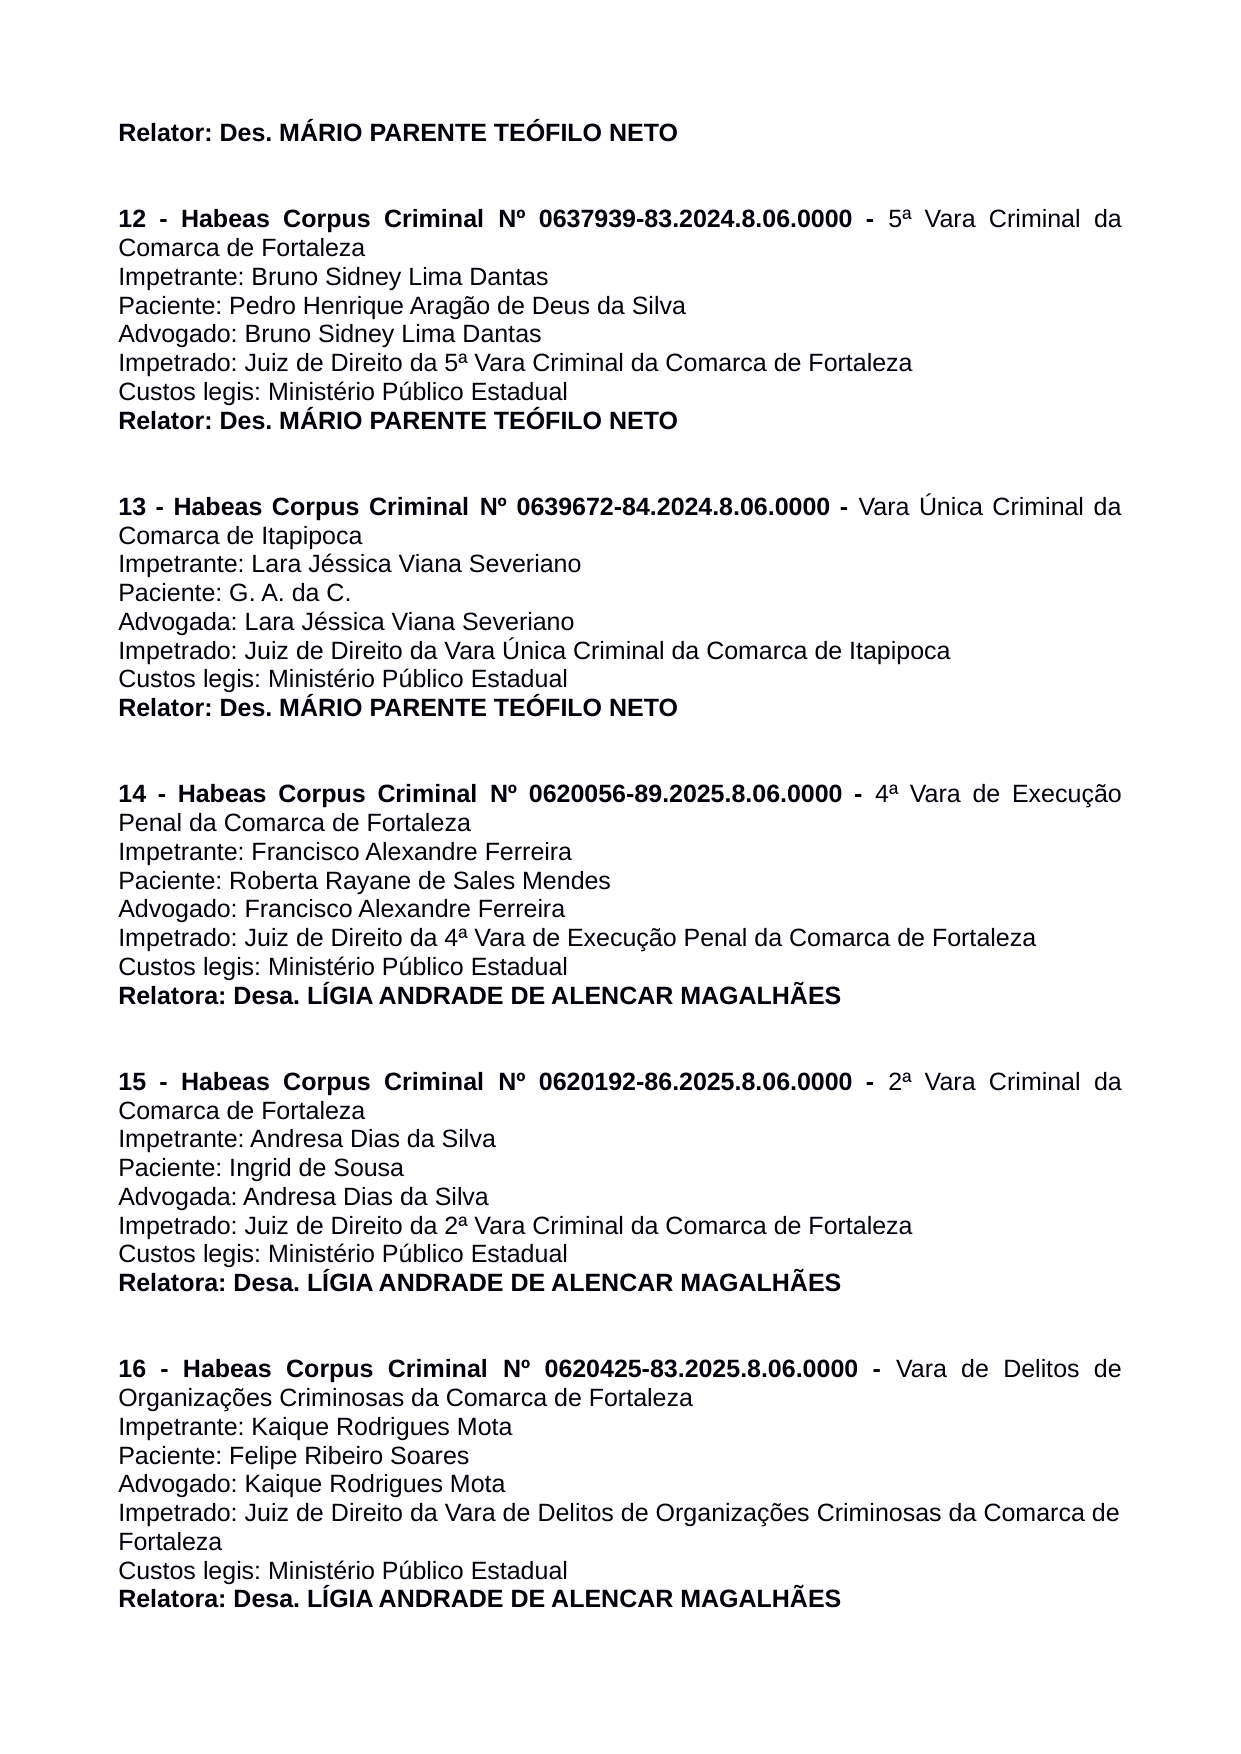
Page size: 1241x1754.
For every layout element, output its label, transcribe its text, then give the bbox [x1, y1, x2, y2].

text Impetrado: Juiz de Direito da Vara de Delitos de Organizações Criminosas da Comarca de Fortaleza [118, 1498, 1122, 1556]
text Impetrado: Juiz de Direito da 4ª Vara de Execução Penal da Comarca de Fortaleza [118, 923, 1122, 952]
text 15 - Habeas Corpus Criminal Nº 0620192-86.2025.8.06.0000 - 2ª Vara Criminal da Comarca de Fortaleza [118, 1067, 1122, 1124]
text Custos legis: Ministério Público Estadual [118, 664, 1122, 693]
text Impetrado: Juiz de Direito da 5ª Vara Criminal da Comarca de Fortaleza [118, 348, 1122, 377]
text Paciente: G. A. da C. [118, 578, 1122, 607]
text Advogado: Kaique Rodrigues Mota [118, 1469, 1122, 1498]
text Paciente: Pedro Henrique Aragão de Deus da Silva [118, 291, 1122, 319]
text Advogada: Andresa Dias da Silva [118, 1182, 1122, 1211]
text Custos legis: Ministério Público Estadual [118, 1239, 1122, 1268]
text 16 - Habeas Corpus Criminal Nº 0620425-83.2025.8.06.0000 - Vara de Delitos de Organizações Criminosas da Comarca de Fortaleza [118, 1354, 1122, 1412]
text Impetrante: Francisco Alexandre Ferreira [118, 837, 1122, 866]
text Advogada: Lara Jéssica Viana Severiano [118, 607, 1122, 636]
text Relator: Des. MÁRIO PARENTE TEÓFILO NETO [118, 693, 1122, 722]
text Impetrado: Juiz de Direito da Vara Única Criminal da Comarca de Itapipoca [118, 636, 1122, 664]
text Paciente: Ingrid de Sousa [118, 1153, 1122, 1182]
text Impetrante: Andresa Dias da Silva [118, 1124, 1122, 1153]
text Impetrante: Bruno Sidney Lima Dantas [118, 262, 1122, 291]
text Advogado: Bruno Sidney Lima Dantas [118, 319, 1122, 348]
text 14 - Habeas Corpus Criminal Nº 0620056-89.2025.8.06.0000 - 4ª Vara de Execução Penal da Comarca de Fortaleza [118, 779, 1122, 837]
text Impetrante: Lara Jéssica Viana Severiano [118, 549, 1122, 578]
text Relator: Des. MÁRIO PARENTE TEÓFILO NETO [118, 406, 1122, 434]
text 12 - Habeas Corpus Criminal Nº 0637939-83.2024.8.06.0000 - 5ª Vara Criminal da Comarca de Fortaleza [118, 204, 1122, 262]
text Relatora: Desa. LÍGIA ANDRADE DE ALENCAR MAGALHÃES [118, 981, 1122, 1009]
text Custos legis: Ministério Público Estadual [118, 377, 1122, 406]
text Paciente: Felipe Ribeiro Soares [118, 1441, 1122, 1469]
text 13 - Habeas Corpus Criminal Nº 0639672-84.2024.8.06.0000 - Vara Única Criminal da Comarca de Itapipoca [118, 492, 1122, 549]
text Relator: Des. MÁRIO PARENTE TEÓFILO NETO [118, 118, 1122, 147]
text Impetrado: Juiz de Direito da 2ª Vara Criminal da Comarca de Fortaleza [118, 1211, 1122, 1239]
text Custos legis: Ministério Público Estadual [118, 952, 1122, 981]
text Impetrante: Kaique Rodrigues Mota [118, 1412, 1122, 1441]
text Relatora: Desa. LÍGIA ANDRADE DE ALENCAR MAGALHÃES [118, 1268, 1122, 1297]
text Relatora: Desa. LÍGIA ANDRADE DE ALENCAR MAGALHÃES [118, 1584, 1122, 1613]
text Paciente: Roberta Rayane de Sales Mendes [118, 866, 1122, 894]
text Advogado: Francisco Alexandre Ferreira [118, 894, 1122, 923]
text Custos legis: Ministério Público Estadual [118, 1556, 1122, 1584]
